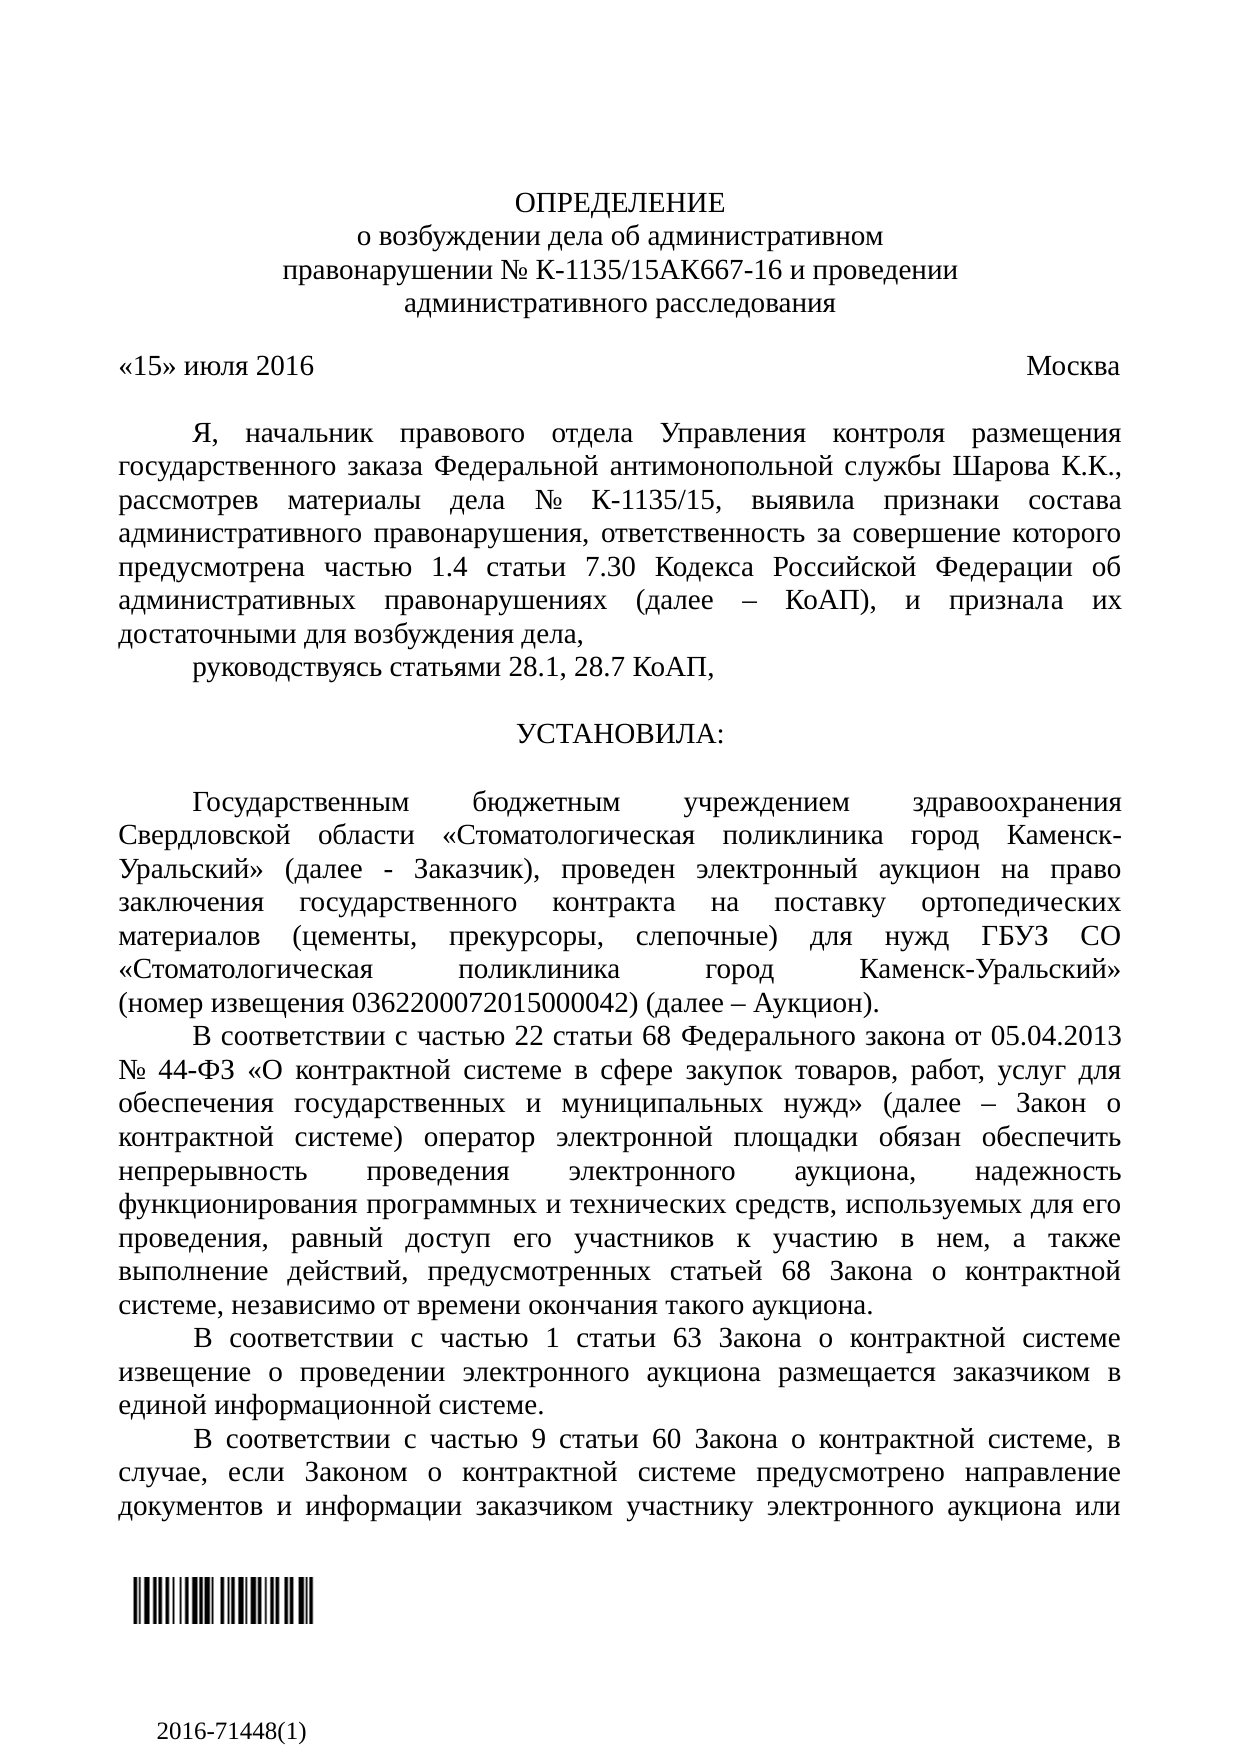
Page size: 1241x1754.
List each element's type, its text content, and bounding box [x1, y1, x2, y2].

text В соответствии с частью 1 статьи 63 Закона о контрактной системе извещение о проведении электронного аукциона размещается заказчиком в единой информационной системе. [118, 1320, 1122, 1421]
text руководствуясь статьями 28.1, 28.7 КоАП, [118, 649, 1122, 683]
text В соответствии с частью 9 статьи 60 Закона о контрактной системе, в случае, если Законом о контрактной системе предусмотрено направление документов и информации заказчиком участнику электронного аукциона или [118, 1421, 1122, 1522]
text Государственным бюджетным учреждением здравоохранения Свердловской области «Стоматологическая поликлиника город Каменск-Уральский» (далее - Заказчик), проведен электронный аукцион на право заключения государственного контракта на поставку ортопедических материалов (цементы, прекурсоры, слепочные) для нужд ГБУЗ СО «Стоматологическая поликлиника город Каменск-Уральский» (номер извещения 0362200072015000042) (далее – Аукцион). [118, 784, 1122, 1018]
picture [118, 1577, 331, 1624]
text административного расследования [118, 285, 1122, 319]
text правонарушении № К-1135/15АК667-16 и проведении [118, 252, 1122, 285]
text УСТАНОВИЛА: [118, 717, 1122, 750]
text Я, начальник правового отдела Управления контроля размещения государственного заказа Федеральной антимонопольной службы Шарова К.К., рассмотрев материалы дела № К-1135/15, выявила признаки состава административного правонарушения, ответственность за совершение которого предусмотрена частью 1.4 статьи 7.30 Кодекса Российской Федерации об административных правонарушениях (далее – КоАП), и признала их достаточными для возбуждения дела, [118, 415, 1122, 649]
text В соответствии с частью 22 статьи 68 Федерального закона от 05.04.2013 № 44-ФЗ «О контрактной системе в сфере закупок товаров, работ, услуг для обеспечения государственных и муниципальных нужд» (далее – Закон о контрактной системе) оператор электронной площадки обязан обеспечить непрерывность проведения электронного аукциона, надежность функционирования программных и технических средств, используемых для его проведения, равный доступ его участников к участию в нем, а также выполнение действий, предусмотренных статьей 68 Закона о контрактной системе, независимо от времени окончания такого аукциона. [118, 1018, 1122, 1320]
text о возбуждении дела об административном [118, 218, 1122, 252]
text ОПРЕДЕЛЕНИЕ [118, 185, 1122, 218]
text «15» июля 2016 Москва [118, 348, 1122, 381]
